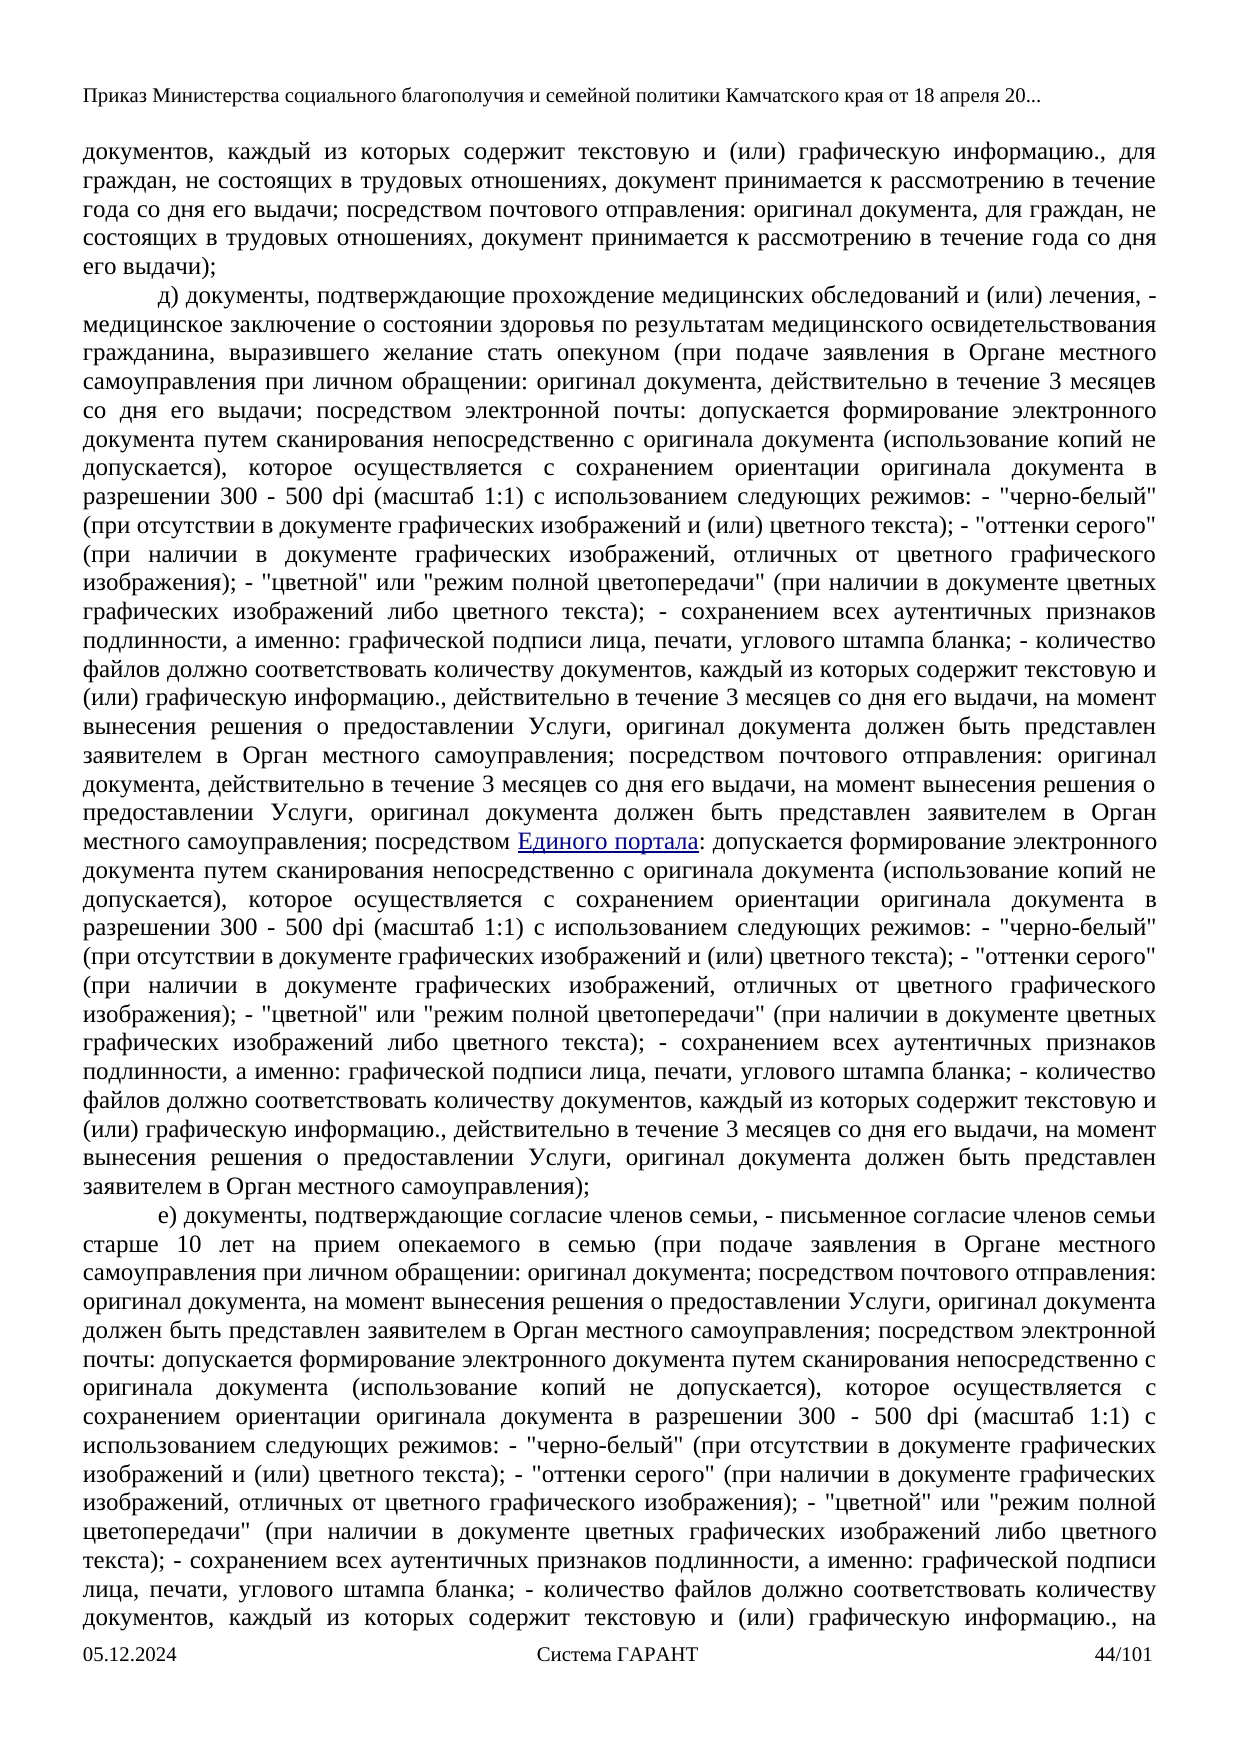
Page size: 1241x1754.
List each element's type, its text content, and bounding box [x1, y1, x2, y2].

text е) документы, подтверждающие согласие членов семьи, - письменное согласие членов семьи старше 10 лет на прием опекаемого в семью (при подаче заявления в Органе местного самоуправления при личном обращении: оригинал документа; посредством почтового отправления: оригинал документа, на момент вынесения решения о предоставлении Услуги, оригинал документа должен быть представлен заявителем в Орган местного самоуправления; посредством электронной почты: допускается формирование электронного документа путем сканирования непосредственно с оригинала документа (использование копий не допускается), которое осуществляется с сохранением ориентации оригинала документа в разрешении 300 - 500 dpi (масштаб 1:1) с использованием следующих режимов: - "черно-белый" (при отсутствии в документе графических изображений и (или) цветного текста); - "оттенки серого" (при наличии в документе графических изображений, отличных от цветного графического изображения); - "цветной" или "режим полной цветопередачи" (при наличии в документе цветных графических изображений либо цветного текста); - сохранением всех аутентичных признаков подлинности, а именно: графической подписи лица, печати, углового штампа бланка; - количество файлов должно соответствовать количеству документов, каждый из которых содержит текстовую и (или) графическую информацию., на [83, 1200, 1157, 1631]
text документов, каждый из которых содержит текстовую и (или) графическую информацию., для граждан, не состоящих в трудовых отношениях, документ принимается к рассмотрению в течение года со дня его выдачи; посредством почтового отправления: оригинал документа, для граждан, не состоящих в трудовых отношениях, документ принимается к рассмотрению в течение года со дня его выдачи); [83, 136, 1157, 280]
text д) документы, подтверждающие прохождение медицинских обследований и (или) лечения, - медицинское заключение о состоянии здоровья по результатам медицинского освидетельствования гражданина, выразившего желание стать опекуном (при подаче заявления в Органе местного самоуправления при личном обращении: оригинал документа, действительно в течение 3 месяцев со дня его выдачи; посредством электронной почты: допускается формирование электронного документа путем сканирования непосредственно с оригинала документа (использование копий не допускается), которое осуществляется с сохранением ориентации оригинала документа в разрешении 300 - 500 dpi (масштаб 1:1) с использованием следующих режимов: - "черно-белый" (при отсутствии в документе графических изображений и (или) цветного текста); - "оттенки серого" (при наличии в документе графических изображений, отличных от цветного графического изображения); - "цветной" или "режим полной цветопередачи" (при наличии в документе цветных графических изображений либо цветного текста); - сохранением всех аутентичных признаков подлинности, а именно: графической подписи лица, печати, углового штампа бланка; - количество файлов должно соответствовать количеству документов, каждый из которых содержит текстовую и (или) графическую информацию., действительно в течение 3 месяцев со дня его выдачи, на момент вынесения решения о предоставлении Услуги, оригинал документа должен быть представлен заявителем в Орган местного самоуправления; посредством почтового отправления: оригинал документа, действительно в течение 3 месяцев со дня его выдачи, на момент вынесения решения о предоставлении Услуги, оригинал документа должен быть представлен заявителем в Орган местного самоуправления; посредством Единого портала: допускается формирование электронного документа путем сканирования непосредственно с оригинала документа (использование копий не допускается), которое осуществляется с сохранением ориентации оригинала документа в разрешении 300 - 500 dpi (масштаб 1:1) с использованием следующих режимов: - "черно-белый" (при отсутствии в документе графических изображений и (или) цветного текста); - "оттенки серого" (при наличии в документе графических изображений, отличных от цветного графического изображения); - "цветной" или "режим полной цветопередачи" (при наличии в документе цветных графических изображений либо цветного текста); - сохранением всех аутентичных признаков подлинности, а именно: графической подписи лица, печати, углового штампа бланка; - количество файлов должно соответствовать количеству документов, каждый из которых содержит текстовую и (или) графическую информацию., действительно в течение 3 месяцев со дня его выдачи, на момент вынесения решения о предоставлении Услуги, оригинал документа должен быть представлен заявителем в Орган местного самоуправления); [83, 280, 1157, 1200]
